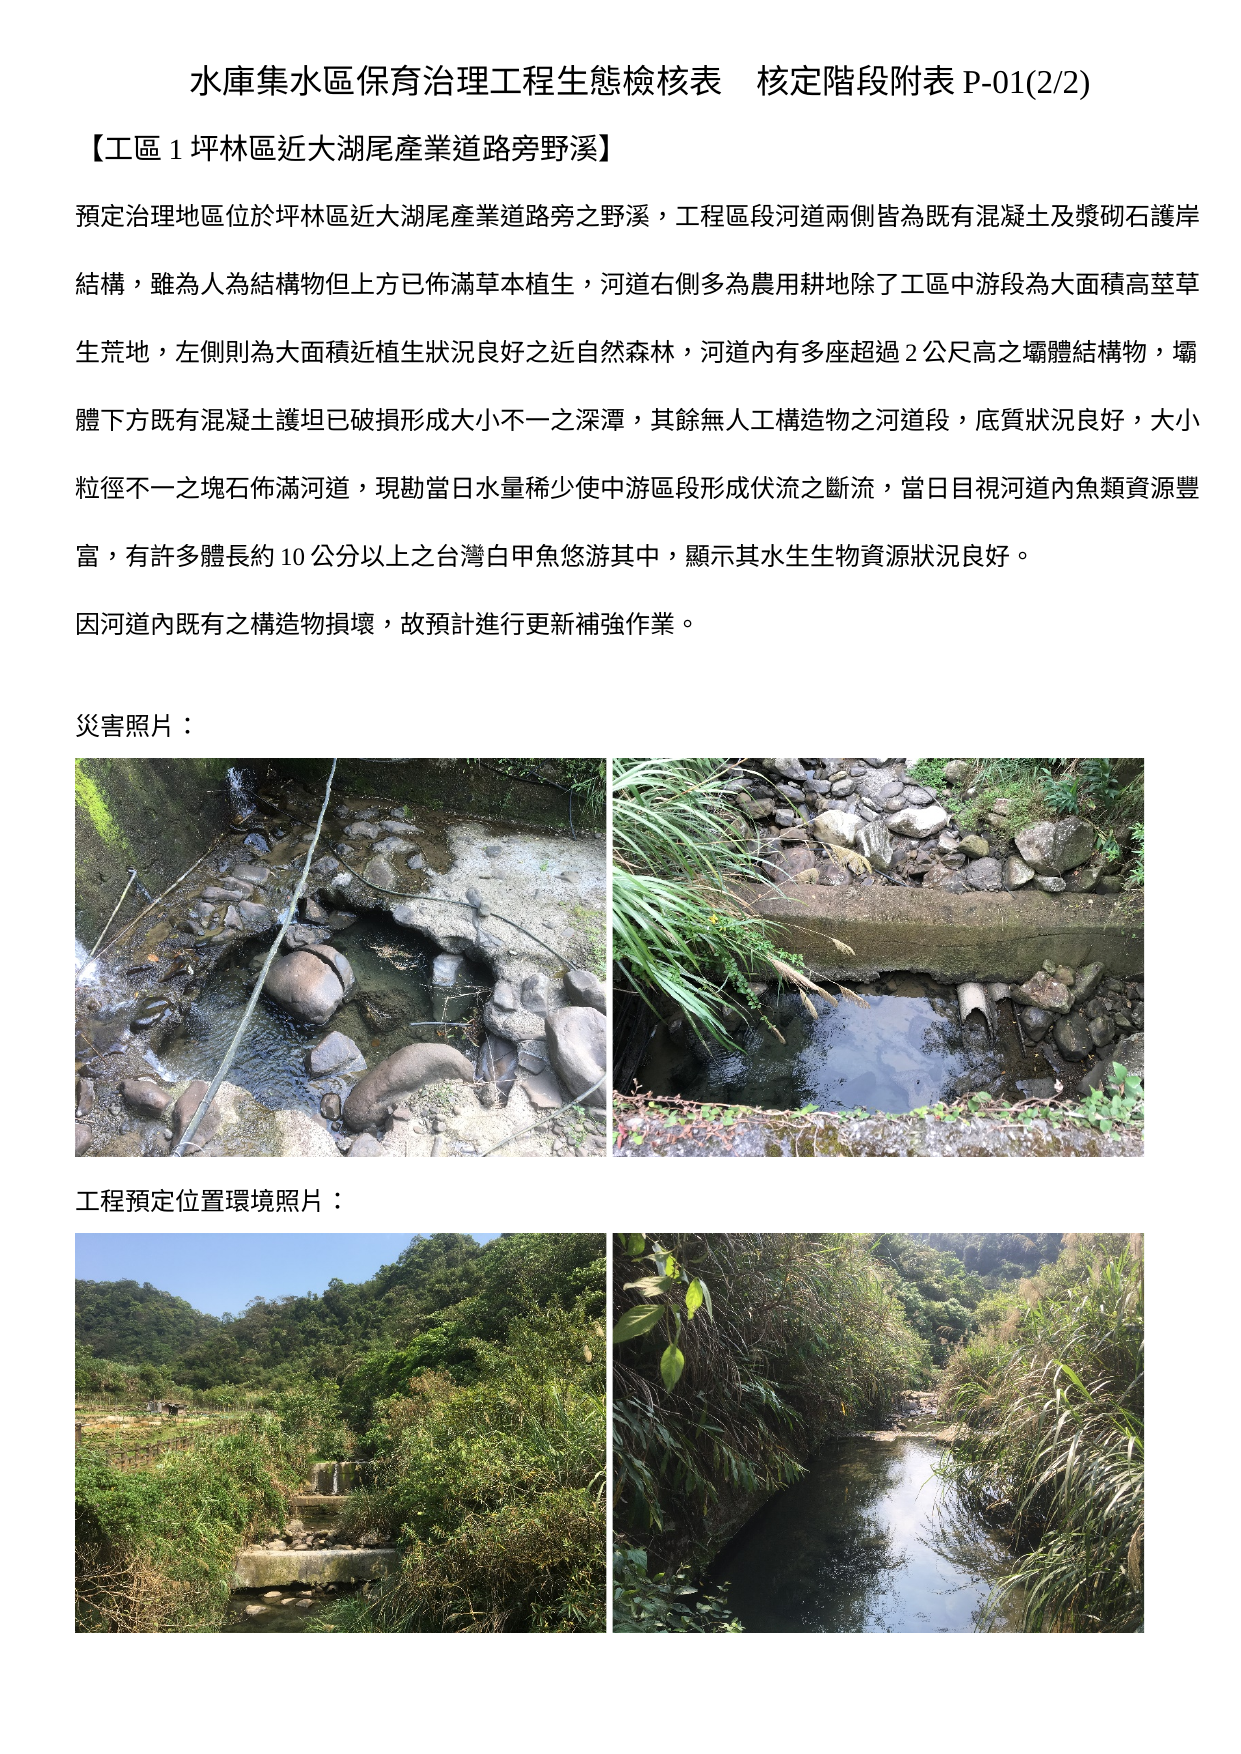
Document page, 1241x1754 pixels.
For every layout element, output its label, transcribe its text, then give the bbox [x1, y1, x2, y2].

text 因河道內既有之構造物損壞，故預計進行更新補強作業。 [75, 584, 1204, 652]
picture [612, 1233, 1145, 1633]
picture [612, 758, 1145, 1157]
picture [75, 1233, 607, 1633]
text 工程預定位置環境照片： [75, 1161, 1204, 1229]
text 【工區1 坪林區近大湖尾產業道路旁野溪】 [75, 108, 1204, 176]
text 預定治理地區位於坪林區近大湖尾產業道路旁之野溪，工程區段河道兩側皆為既有混凝土及漿砌石護岸結構，雖為人為結構物但上方已佈滿草本植生，河道右側多為農用耕地除了工區中游段為大面積高莖草生荒地，左側則為大面積近植生狀況良好之近自然森林，河道內有多座超過2公尺高之壩體結構物，壩體下方既有混凝土護坦已破損形成大小不一之深潭，其餘無人工構造物之河道段，底質狀況良好，大小粒徑不一之塊石佈滿河道，現勘當日水量稀少使中游區段形成伏流之斷流，當日目視河道內魚類資源豐富，有許多體長約10公分以上之台灣白甲魚悠游其中，顯示其水生生物資源狀況良好。 [75, 176, 1204, 584]
text 災害照片： [75, 686, 1204, 754]
text 水庫集水區保育治理工程生態檢核表 核定階段附表P-01(2/2) [75, 41, 1204, 108]
picture [75, 758, 607, 1157]
